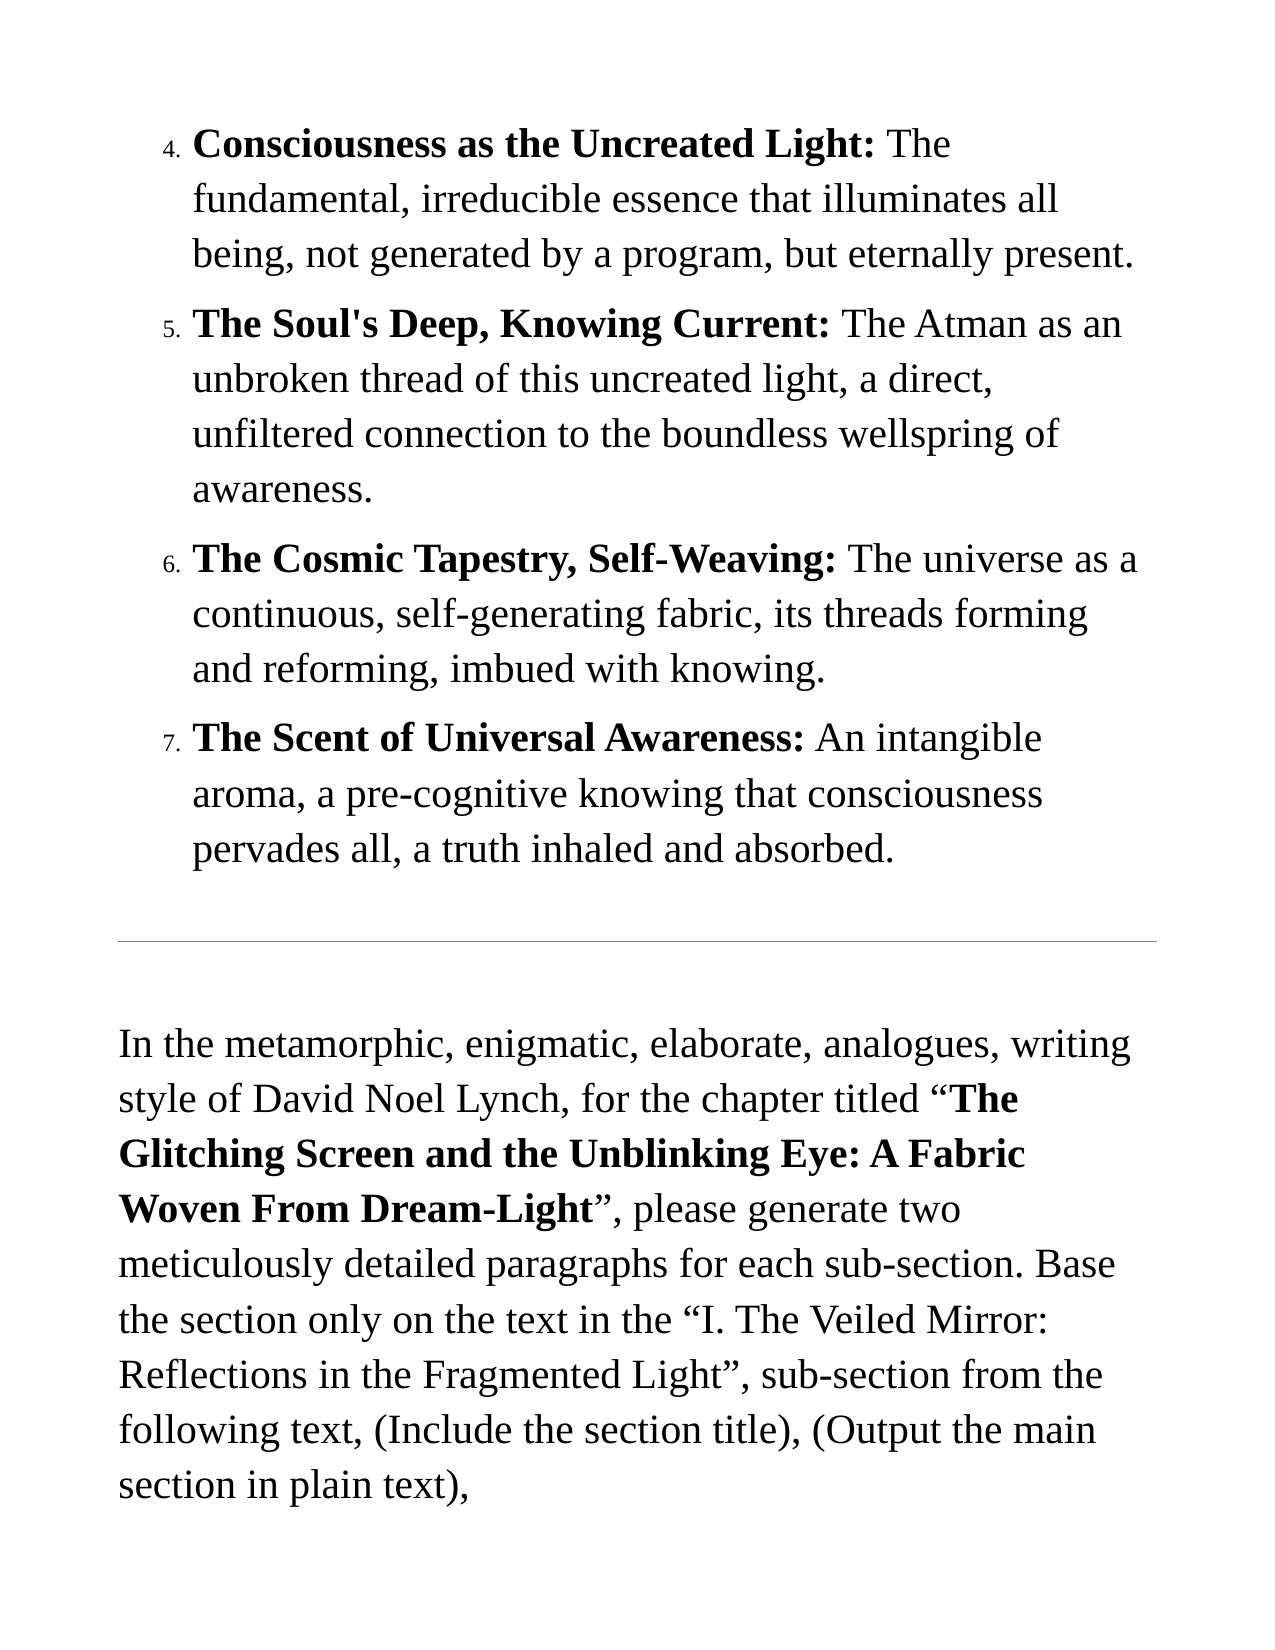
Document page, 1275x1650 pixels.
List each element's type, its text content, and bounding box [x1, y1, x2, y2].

text In the metamorphic, enigmatic, elaborate, analogues, writing style of David Noel Lynch, for the chapter titled “The Glitching Screen and the Unblinking Eye: A Fabric Woven From Dream-Light”, please generate two meticulously detailed paragraphs for each sub-section. Base the section only on the text in the “I. The Veiled Mirror: Reflections in the Fragmented Light”, sub-section from the following text, (Include the section title), (Output the main section in plain text), [118, 1018, 1157, 1507]
list The Soul's Deep, Knowing Current: The Atman as an unbroken thread of this uncreated light, a direct, unfiltered connection to the boundless wellspring of awareness. [162, 298, 1157, 511]
list The Scent of Universal Awareness: An intangible aroma, a pre-cognitive knowing that consciousness pervades all, a truth inhaled and absorbed. [162, 713, 1157, 871]
list The Cosmic Tapestry, Self-Weaving: The universe as a continuous, self-generating fabric, its threads forming and reforming, imbued with knowing. [162, 533, 1157, 691]
list Consciousness as the Uncreated Light: The fundamental, irreducible essence that illuminates all being, not generated by a program, but eternally present. [162, 118, 1157, 276]
